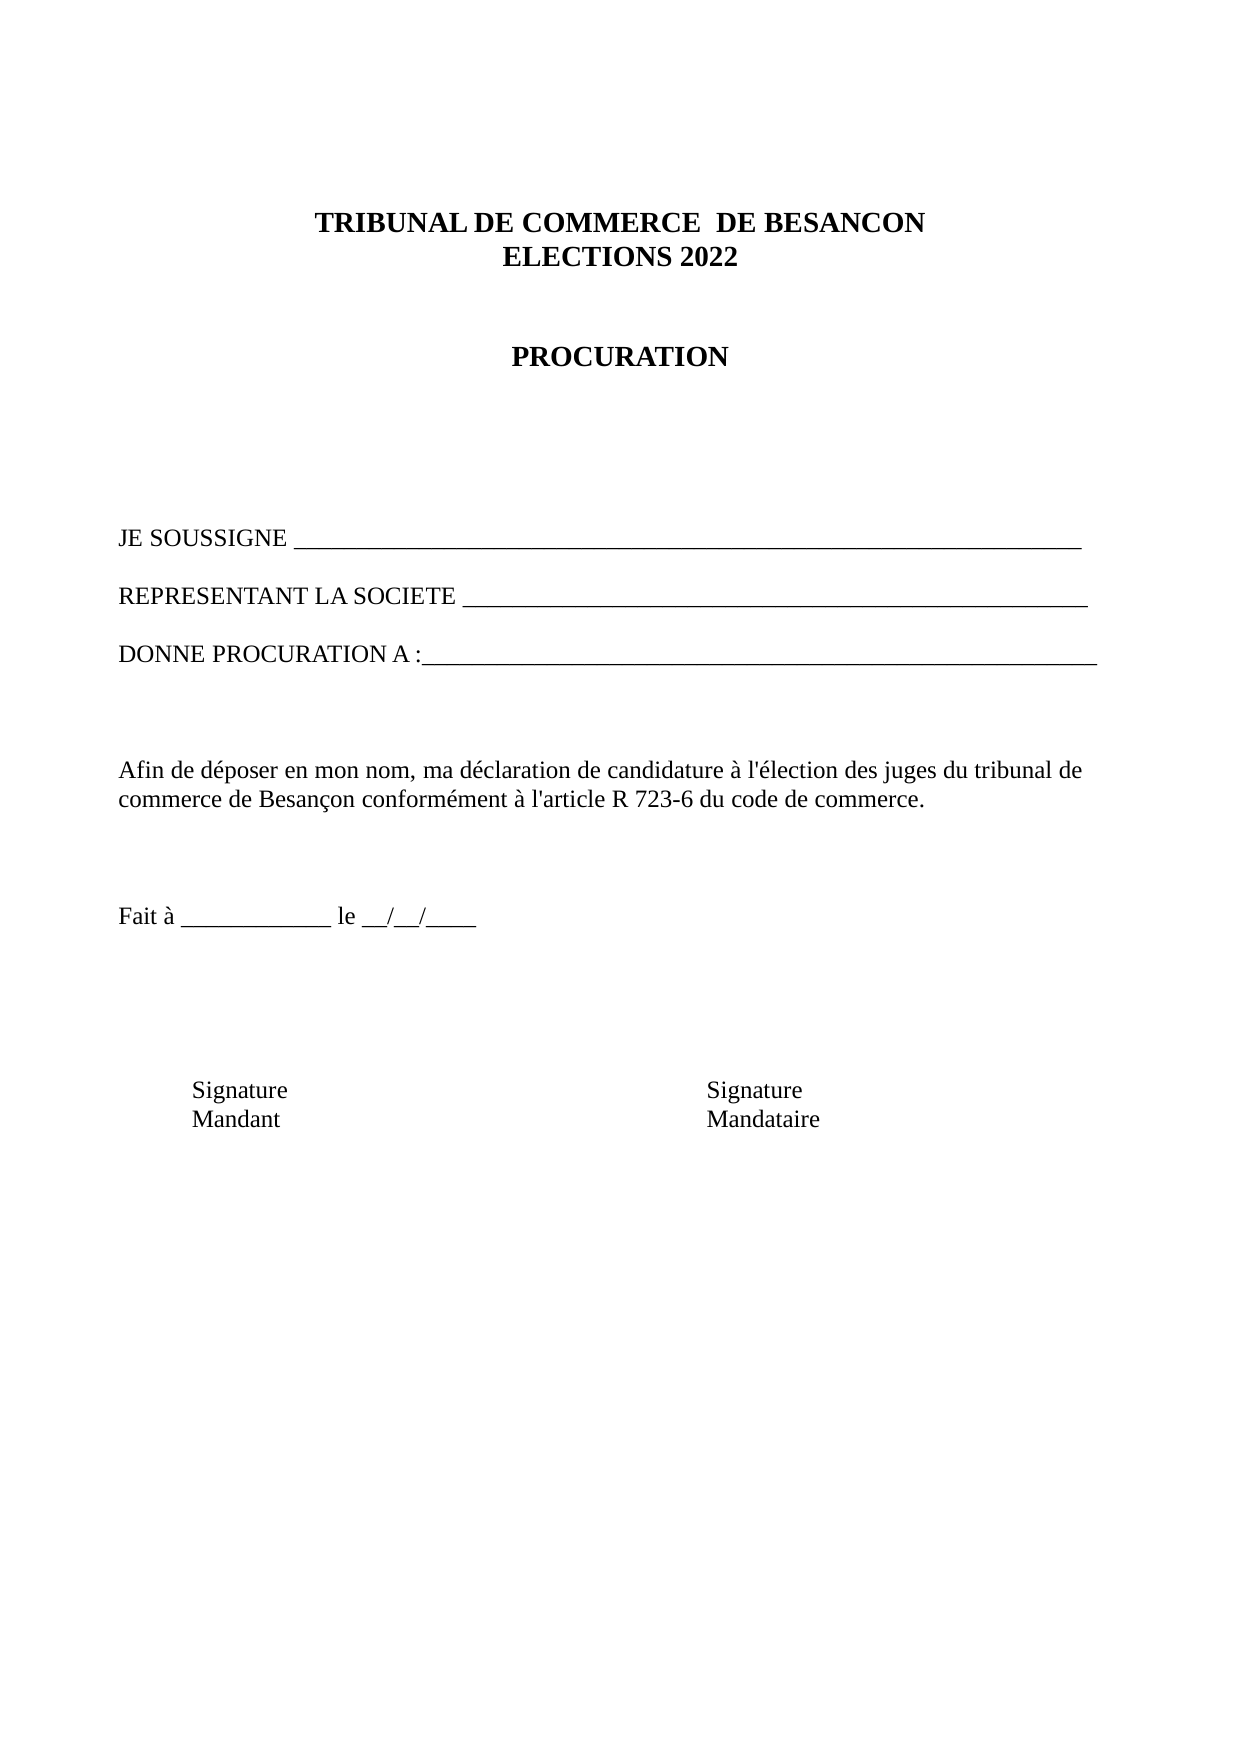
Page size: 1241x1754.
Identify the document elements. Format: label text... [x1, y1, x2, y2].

text TRIBUNAL DE COMMERCE DE BESANCON [118, 205, 1122, 239]
text DONNE PROCURATION A :______________________________________________________ [118, 639, 1122, 668]
text REPRESENTANT LA SOCIETE __________________________________________________ [118, 581, 1122, 610]
text PROCURATION [118, 339, 1122, 373]
text Signature Signature [118, 1075, 1122, 1104]
text Fait à ____________ le __/__/____ [118, 901, 1122, 930]
text JE SOUSSIGNE _______________________________________________________________ [118, 523, 1122, 552]
text Mandant Mandataire [118, 1104, 1122, 1133]
text ELECTIONS 2022 [118, 239, 1122, 272]
text Afin de déposer en mon nom, ma déclaration de candidature à l'élection des juges du tribunal de commerce de Besançon conformément à l'article R 723-6 du code de commerce. [118, 755, 1122, 813]
